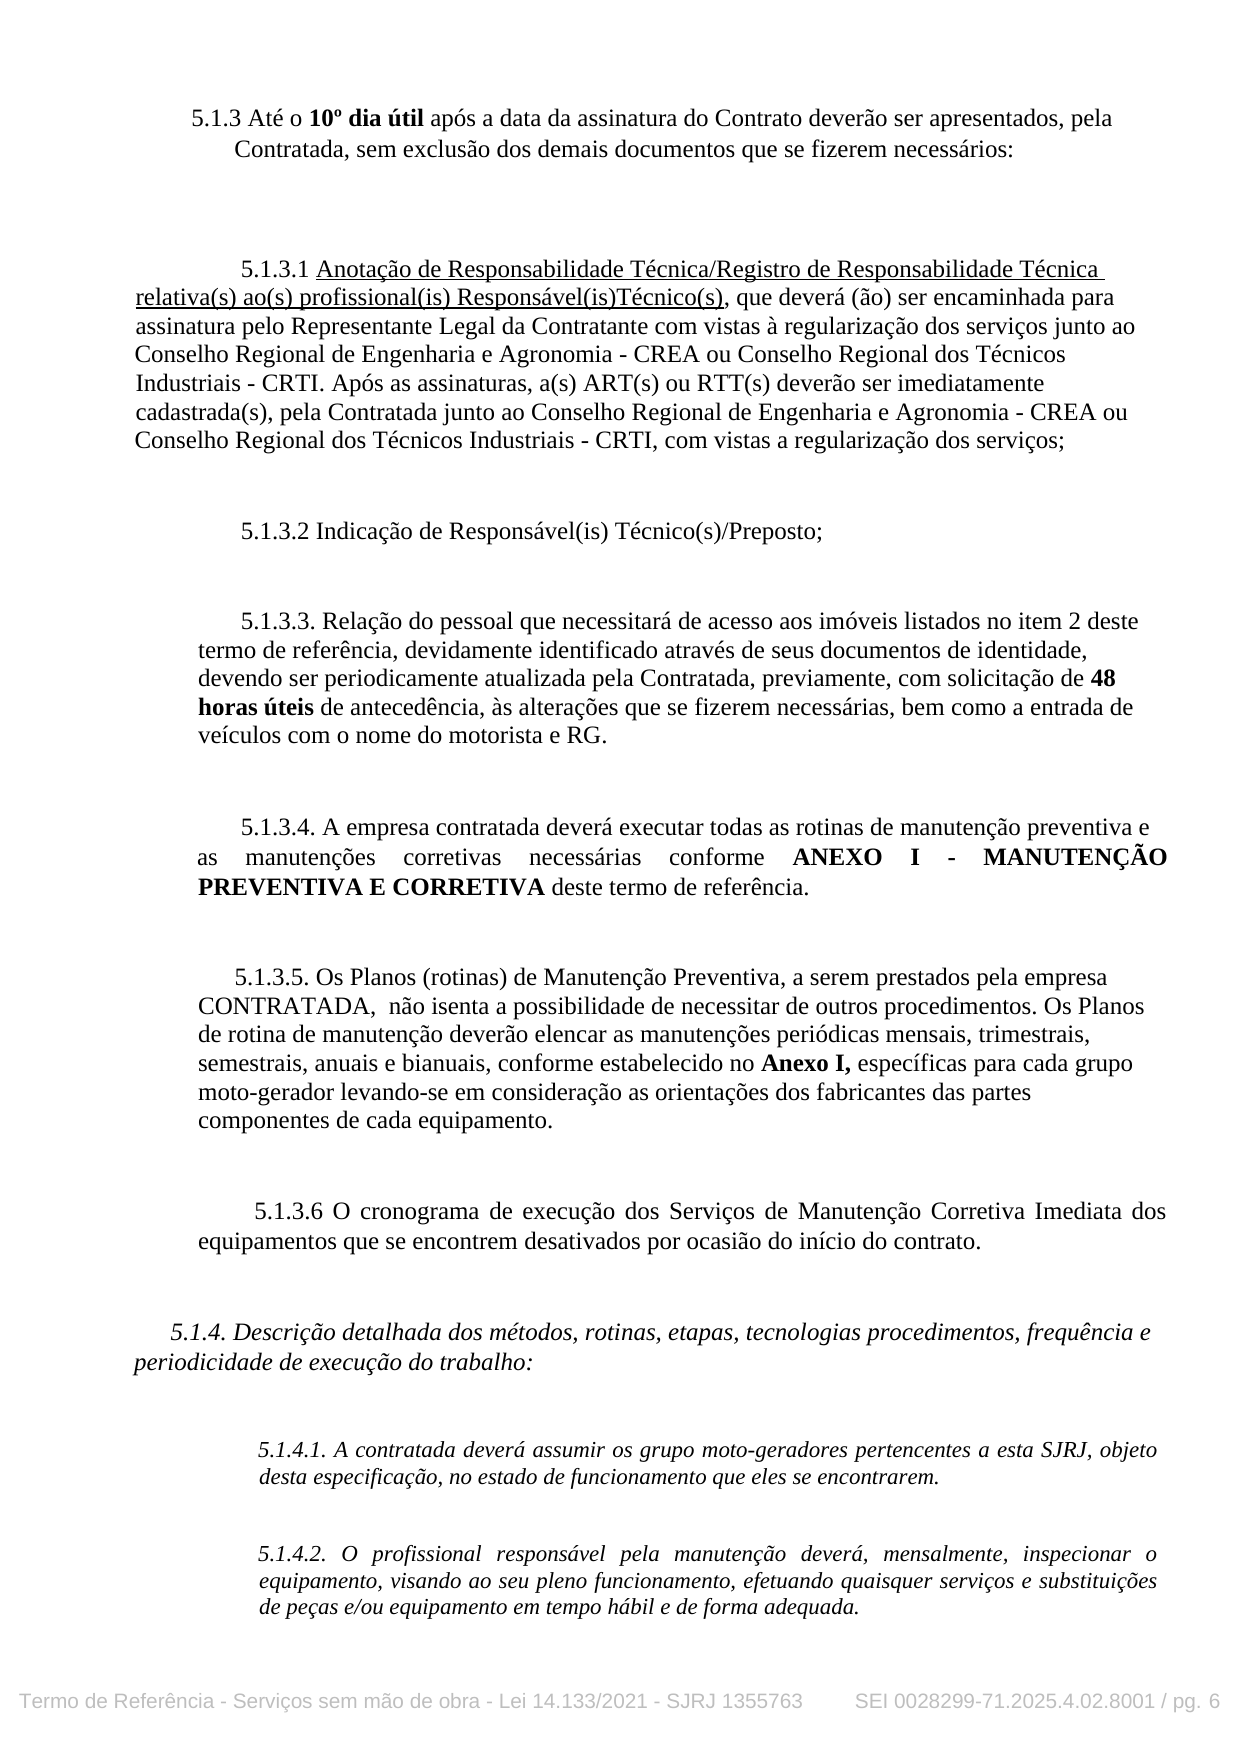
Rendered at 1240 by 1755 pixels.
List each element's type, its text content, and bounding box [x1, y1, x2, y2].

text 5.1.3 Até o 10º dia útil após a data da assinatura do Contrato deverão ser apresentados, pela Contratada, sem exclusão dos demais documentos que se fizerem necessários: [78, 103, 1169, 163]
text 5.1.4. Descrição detalhada dos métodos, rotinas, etapas, tecnologias procedimentos, frequência e periodicidade de execução do trabalho: [133, 1317, 1167, 1375]
text 5.1.3.1 Anotação de Responsabilidade Técnica/Registro de Responsabilidade Técnica relativa(s) ao(s) profissional(is) Responsável(is)Técnico(s), que deverá (ão) ser encaminhada para assinatura pelo Representante Legal da Contratante com vistas à regularização dos serviços junto ao [134, 254, 1169, 340]
text 5.1.3.4. A empresa contratada deverá executar todas as rotinas de manutenção preventiva e [197, 812, 1168, 840]
text 5.1.4.2. O profissional responsável pela manutenção deverá, mensalmente, inspecionar o equipamento, visando ao seu pleno funcionamento, efetuando quaisquer serviços e substituições de peças e/ou equipamento em tempo hábil e de forma adequada. [258, 1540, 1161, 1619]
text 5.1.3.2 Indicação de Responsável(is) Técnico(s)/Preposto; [197, 516, 1168, 545]
text Conselho Regional de Engenharia e Agronomia - CREA ou Conselho Regional dos Técnicos Industriais - CRTI. Após as assinaturas, a(s) ART(s) ou RTT(s) deverão ser imediatamente cadastrada(s), pela Contratada junto ao Conselho Regional de Engenharia e Agronomia - CREA ou [134, 340, 1169, 425]
text 5.1.4.1. A contratada deverá assumir os grupo moto-geradores pertencentes a esta SJRJ, objeto desta especificação, no estado de funcionamento que eles se encontrarem. [258, 1436, 1161, 1489]
text 5.1.3.3. Relação do pessoal que necessitará de acesso aos imóveis listados no item 2 deste termo de referência, devidamente identificado através de seus documentos de identidade, devendo ser periodicamente atualizada pela Contratada, previamente, com solicitação de 48 horas úteis de antecedência, às alterações que se fizerem necessárias, bem como a entrada de veículos com o nome do motorista e RG. [197, 607, 1169, 749]
text 5.1.3.6 O cronograma de execução dos Serviços de Manutenção Corretiva Imediata dos equipamentos que se encontrem desativados por ocasião do início do contrato. [197, 1196, 1168, 1255]
text Conselho Regional dos Técnicos Industriais - CRTI, com vistas a regularização dos serviços; [134, 425, 1168, 454]
text as manutenções corretivas necessárias conforme ANEXO I - MANUTENÇÃO PREVENTIVA E CORRETIVA deste termo de referência. [197, 842, 1168, 901]
text 5.1.3.5. Os Planos (rotinas) de Manutenção Preventiva, a serem prestados pela empresa CONTRATADA, não isenta a possibilidade de necessitar de outros procedimentos. Os Planos de rotina de manutenção deverão elencar as manutenções periódicas mensais, trimestrais, semestrais, anuais e bianuais, conforme estabelecido no Anexo I, específicas para cada grupo moto-gerador levando-se em consideração as orientações dos fabricantes das partes componentes de cada equipamento. [197, 963, 1169, 1134]
